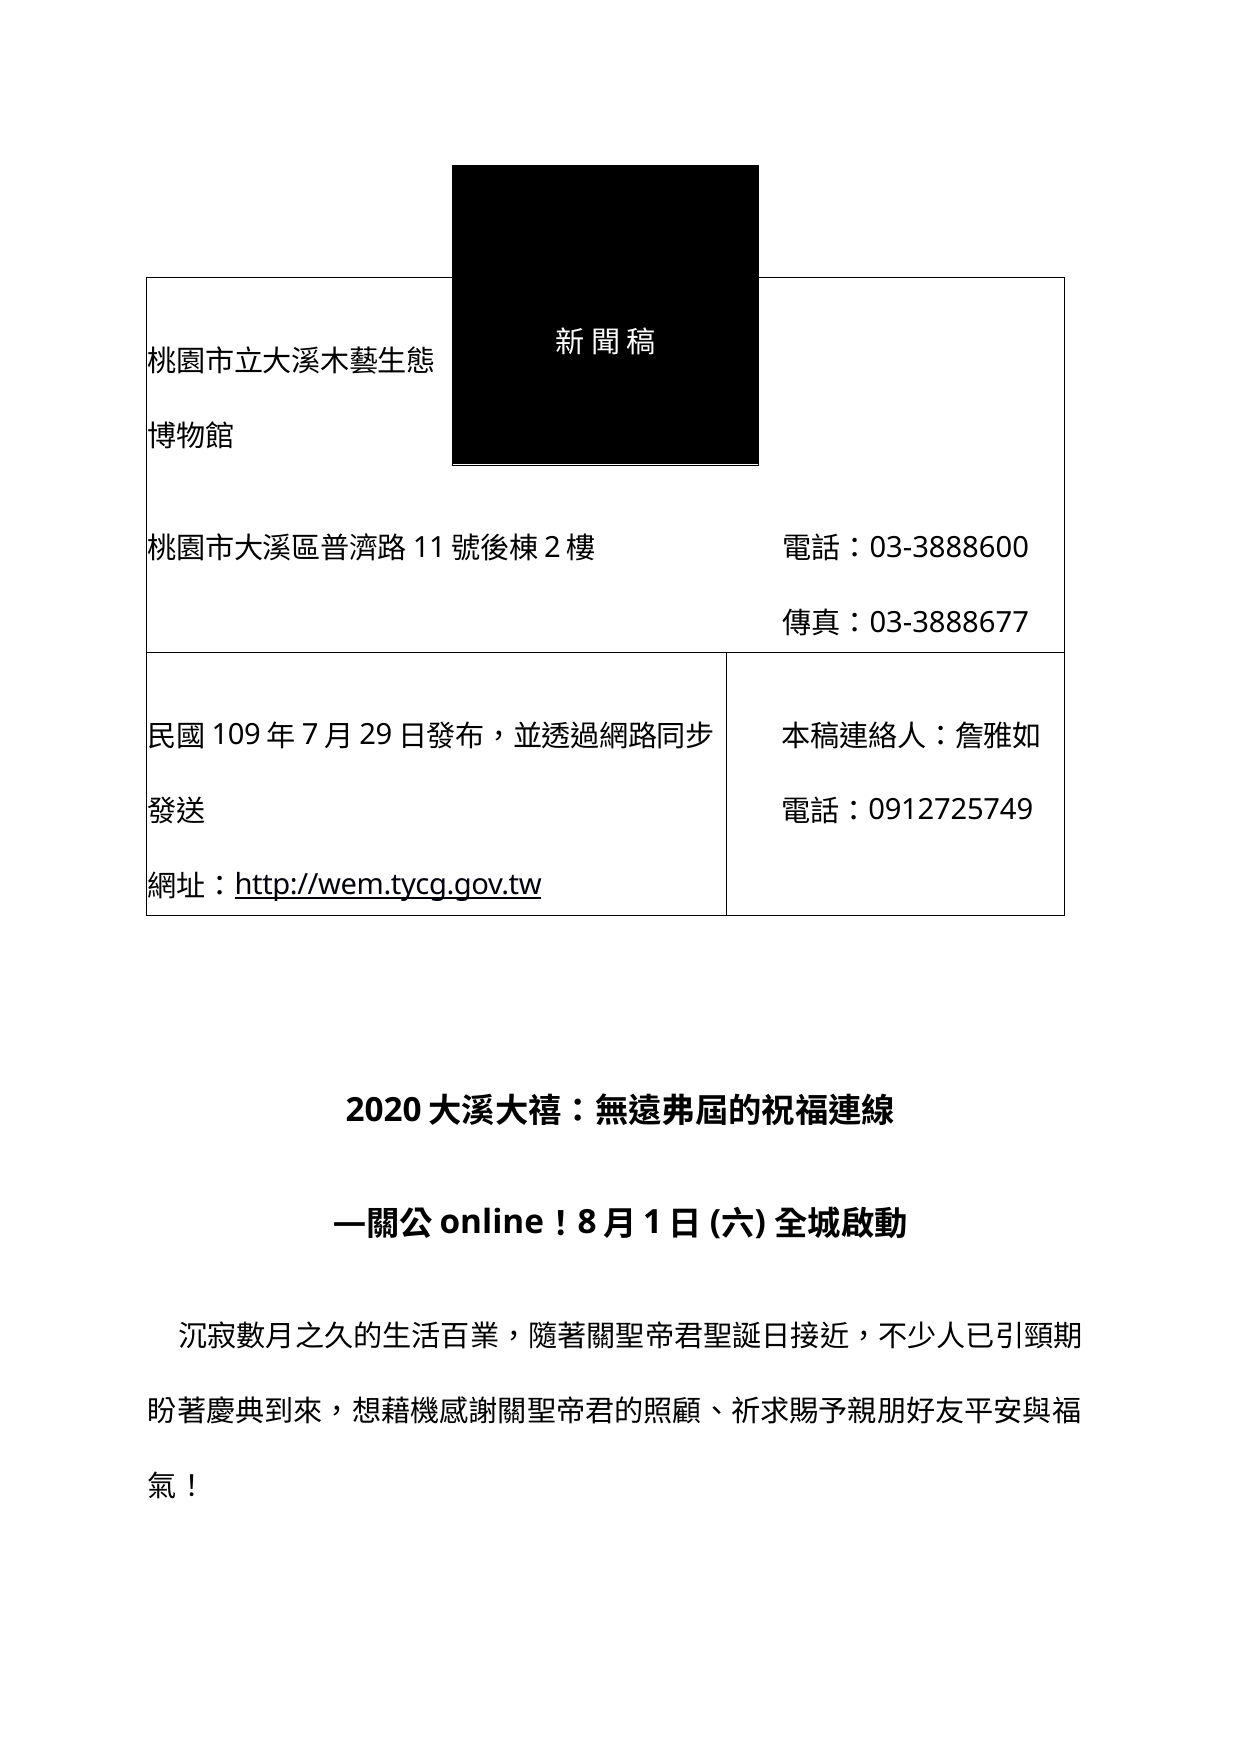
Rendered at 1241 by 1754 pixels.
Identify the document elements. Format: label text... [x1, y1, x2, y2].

table_cell [147, 577, 727, 652]
text 沉寂數月之久的生活百業，隨著關聖帝君聖誕日接近，不少人已引頸期盼著慶典到來，想藉機感謝關聖帝君的照顧、祈求賜予親朋好友平安與福氣！ [148, 1289, 1092, 1514]
table_header [759, 165, 1064, 277]
table_cell 電話：03-3888600 [727, 465, 1064, 577]
table_cell 本稿連絡人：詹雅如 電話：0912725749 [727, 653, 1064, 914]
text 2020大溪大禧：無遠弗屆的祝福連線 [148, 1064, 1092, 1139]
text —關公online！8月1日 (六) 全城啟動 [148, 1177, 1092, 1252]
table_cell 桃園市大溪區普濟路11號後棟2樓 [147, 465, 727, 577]
table_header [147, 165, 452, 277]
table_cell [759, 278, 1064, 464]
table_cell 民國109年7月29日發布，並透過網路同步發送 網址：http://wem.tycg.gov.tw [147, 653, 726, 914]
table_cell 桃園市立大溪木藝生態博物館 [147, 278, 452, 464]
table_cell 傳真：03-3888677 [727, 577, 1064, 652]
table_header 新 聞 稿 [453, 166, 758, 464]
